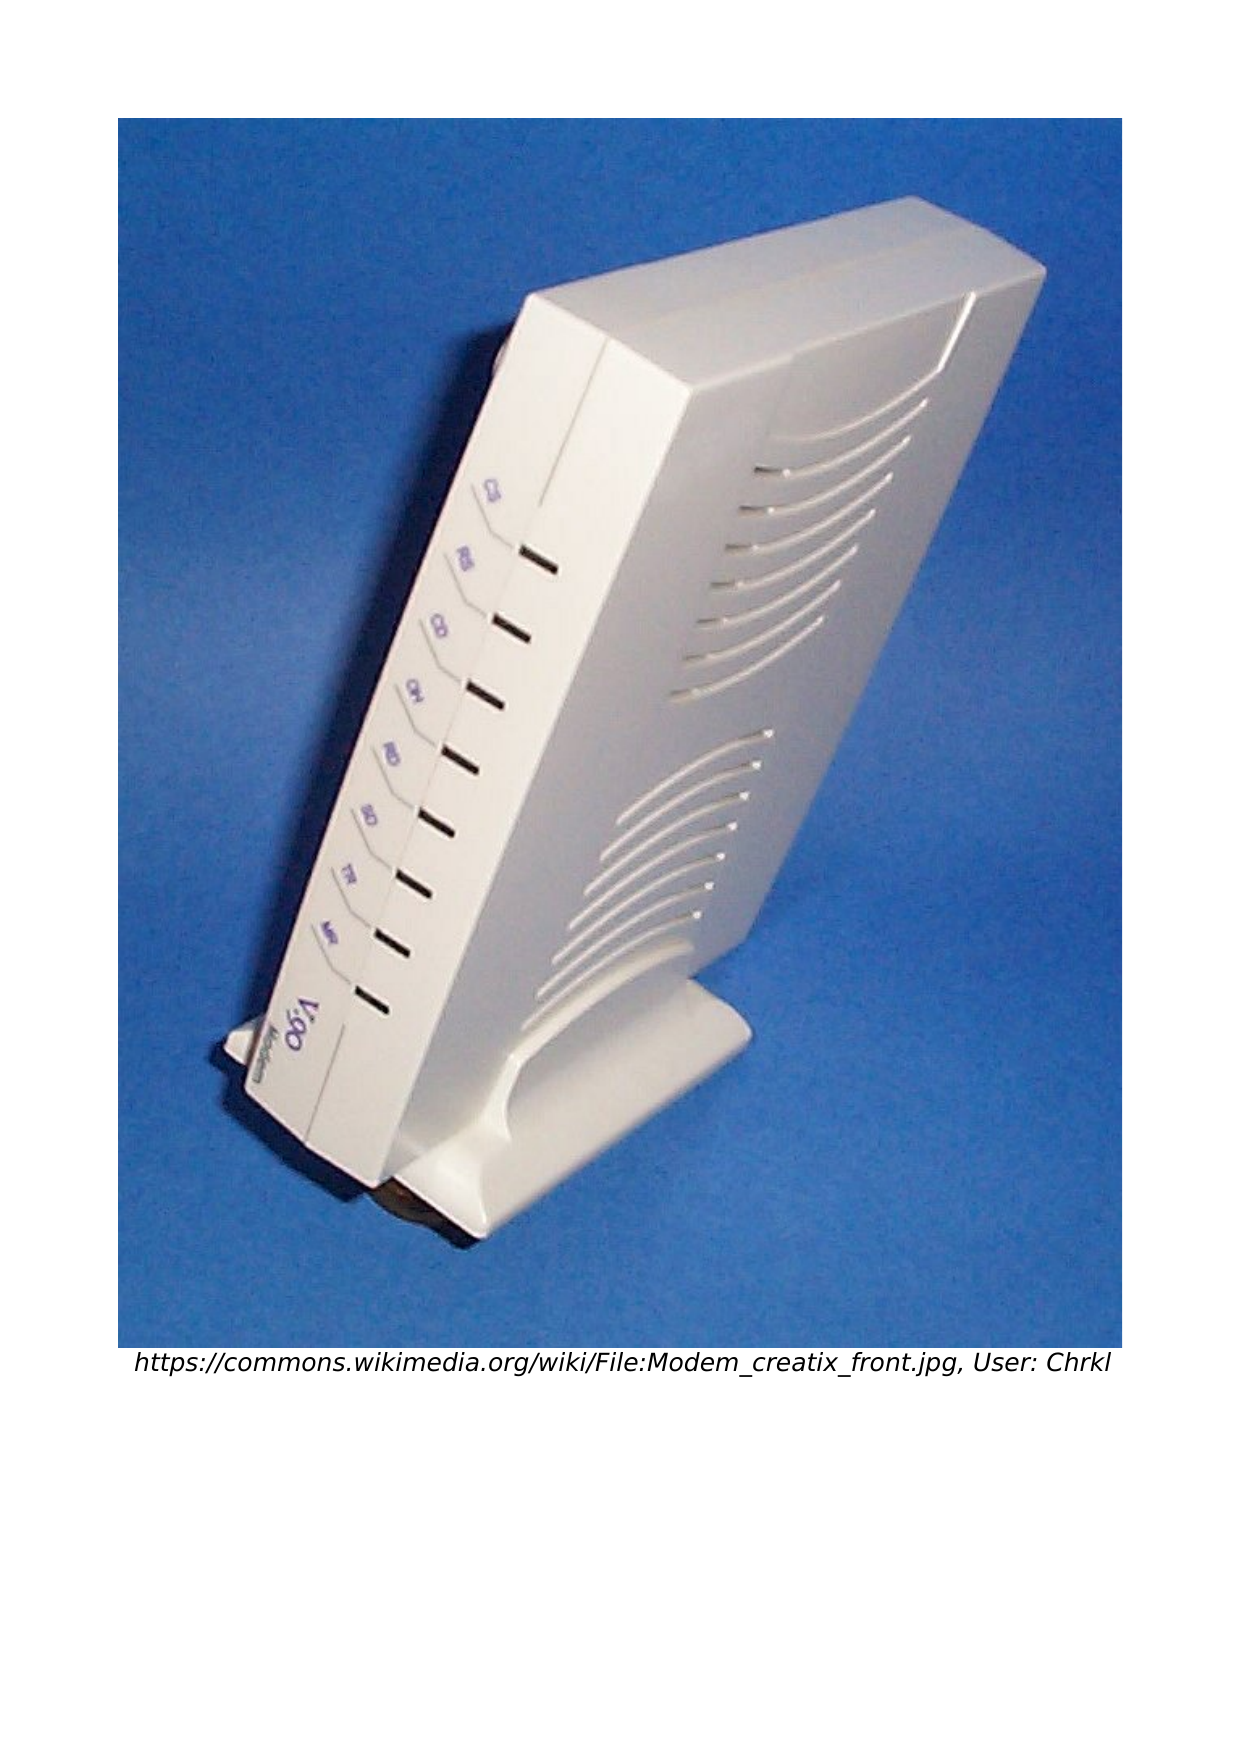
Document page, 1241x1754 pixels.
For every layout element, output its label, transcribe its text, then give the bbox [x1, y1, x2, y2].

picture [118, 118, 1123, 1348]
text https://commons.wikimedia.org/wiki/File:Modem_creatix_front.jpg, User: Chrkl [118, 1348, 1122, 1377]
